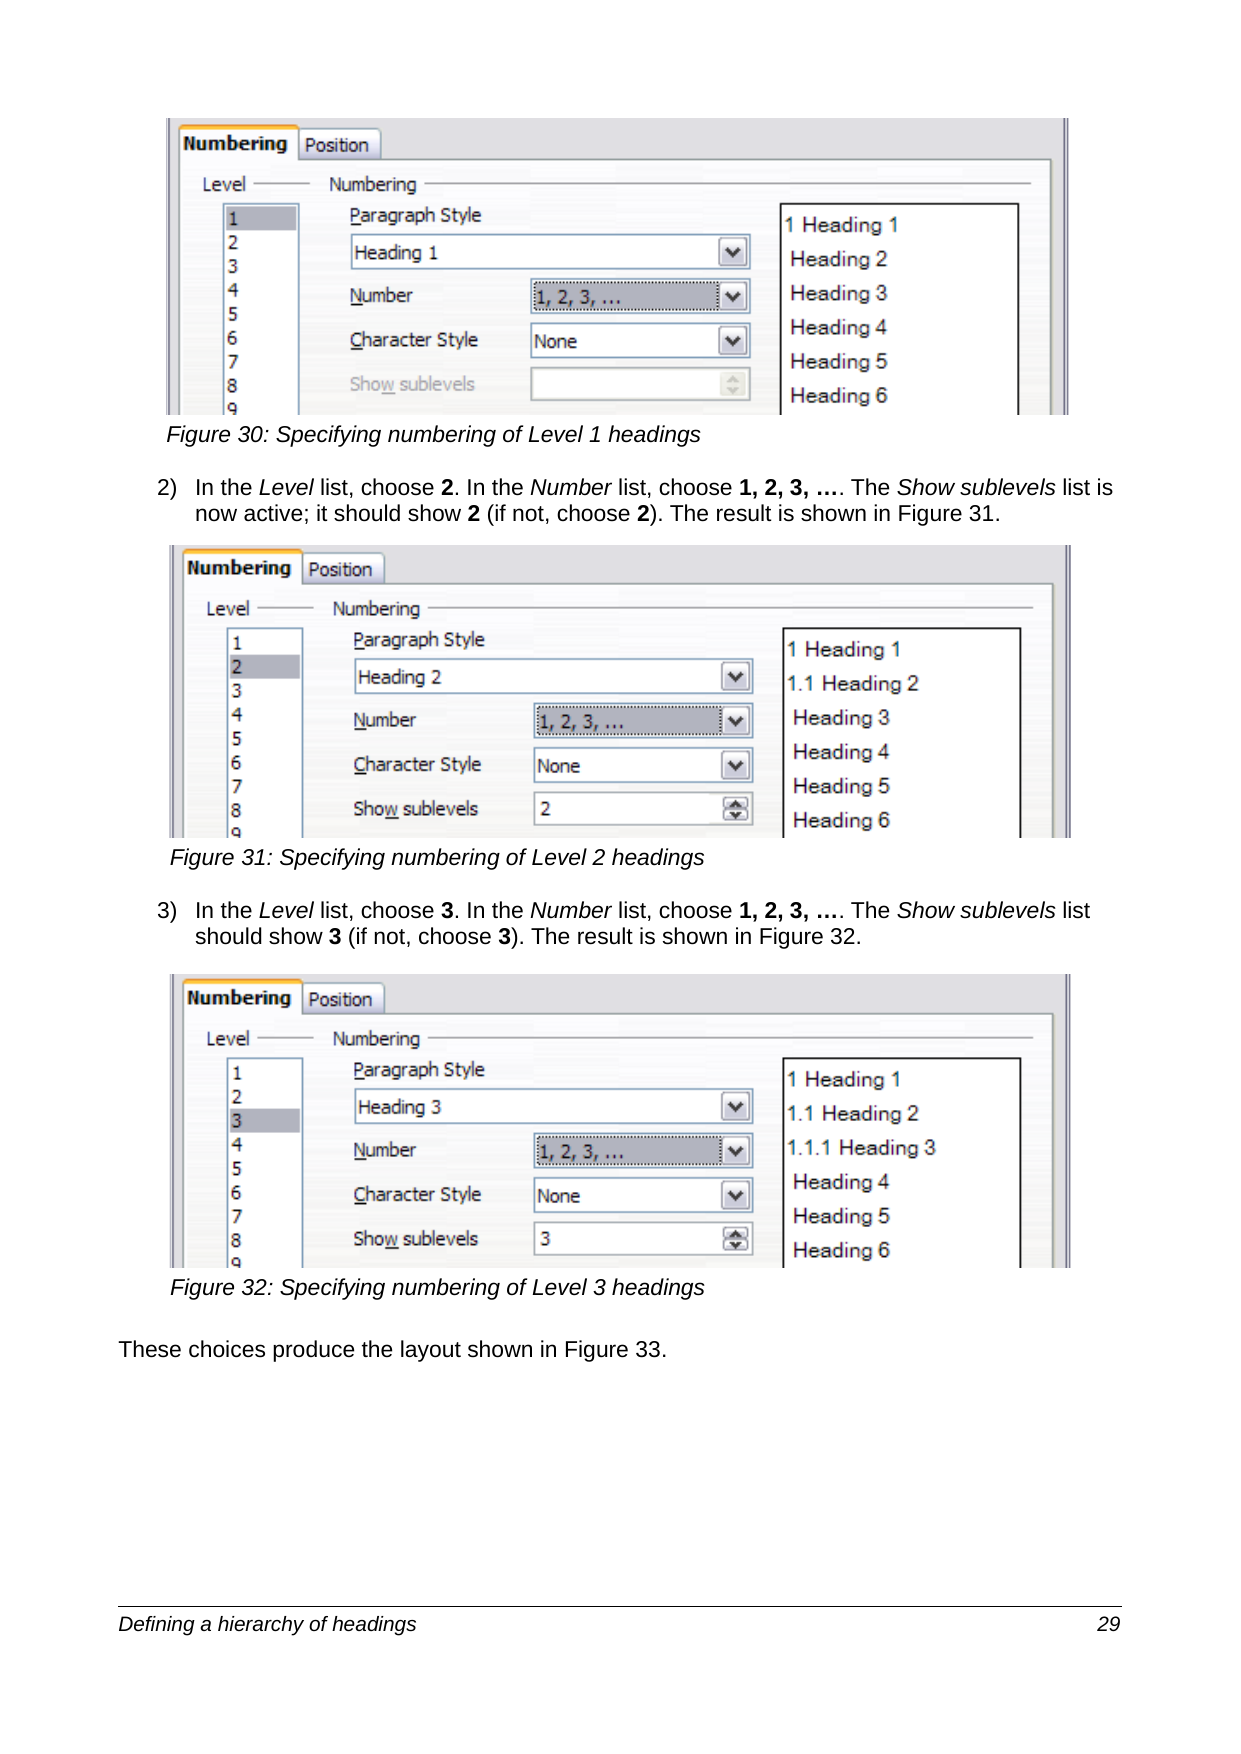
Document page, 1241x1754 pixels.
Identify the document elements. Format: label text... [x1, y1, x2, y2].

text Figure 31: Specifying numbering of Level 2 headings [169, 844, 1071, 871]
text These choices produce the layout shown in Figure 33. [118, 1336, 1122, 1363]
text Figure 30: Specifying numbering of Level 1 headings [166, 421, 1074, 448]
text Figure 32: Specifying numbering of Level 3 headings [170, 1274, 1070, 1300]
list In the Level list, choose 3. In the Number list, choose 1, 2, 3, …. The Show sublevels list should show 3 (if not, choose 3). The result is shown in Figure 32. [177, 897, 1122, 949]
picture [169, 974, 1071, 1268]
picture [166, 118, 1069, 415]
list In the Level list, choose 2. In the Number list, choose 1, 2, 3, …. The Show sublevels list is now active; it should show 2 (if not, choose 2). The result is shown in Figure 31. [177, 473, 1122, 526]
picture [169, 545, 1071, 838]
